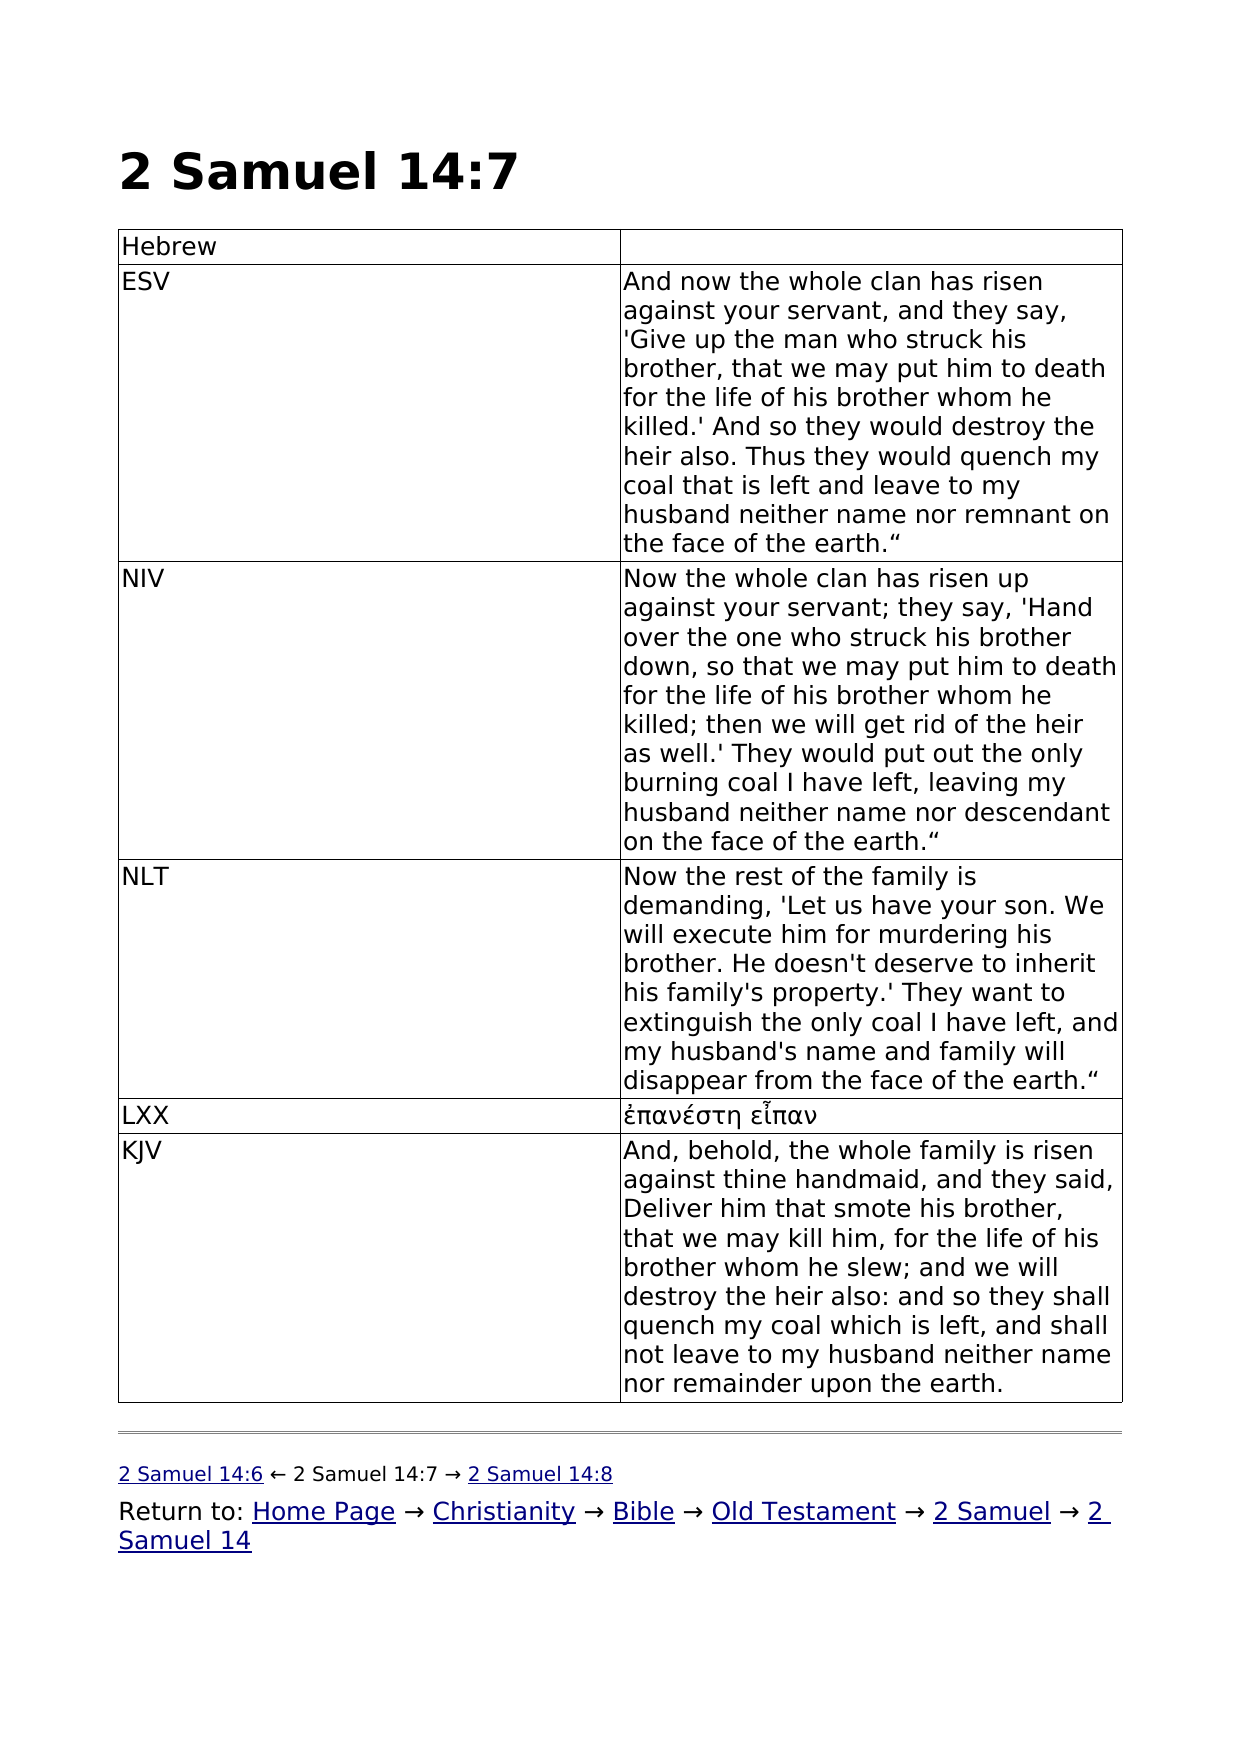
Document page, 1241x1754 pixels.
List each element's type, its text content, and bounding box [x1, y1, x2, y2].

text Return to: Home Page → Christianity → Bible → Old Testament → 2 Samuel → 2 Samuel 14 [118, 1497, 1122, 1555]
table_cell ἐπανέστη εἶπαν [621, 1099, 1122, 1133]
table_cell NIV [119, 562, 620, 859]
table_cell And, behold, the whole family is risen against thine handmaid, and they said, Deliver him that smote his brother, that we may kill him, for the life of his brother whom he slew; and we will destroy the heir also: and so they shall quench my coal which is left, and shall not leave to my husband neither name nor remainder upon the earth. [621, 1134, 1122, 1402]
table_cell NLT [119, 860, 620, 1098]
table_cell LXX [119, 1099, 620, 1133]
subtitle 2 Samuel 14:7 [118, 143, 1122, 201]
table_cell Now the rest of the family is demanding, 'Let us have your son. We will execute him for murdering his brother. He doesn't deserve to inherit his family's property.' They want to extinguish the only coal I have left, and my husband's name and family will disappear from the face of the earth.“ [621, 860, 1122, 1098]
table_cell KJV [119, 1134, 620, 1402]
table_cell Now the whole clan has risen up against your servant; they say, 'Hand over the one who struck his brother down, so that we may put him to death for the life of his brother whom he killed; then we will get rid of the heir as well.' They would put out the only burning coal I have left, leaving my husband neither name nor descendant on the face of the earth.“ [621, 562, 1122, 859]
text 2 Samuel 14:6 ← 2 Samuel 14:7 → 2 Samuel 14:8 [118, 1463, 1122, 1497]
table_cell ESV [119, 265, 620, 561]
table_cell And now the whole clan has risen against your servant, and they say, 'Give up the man who struck his brother, that we may put him to death for the life of his brother whom he killed.' And so they would destroy the heir also. Thus they would quench my coal that is left and leave to my husband neither name nor remnant on the face of the earth.“ [621, 265, 1122, 561]
table_header [621, 230, 1122, 264]
table_header Hebrew [119, 230, 620, 264]
